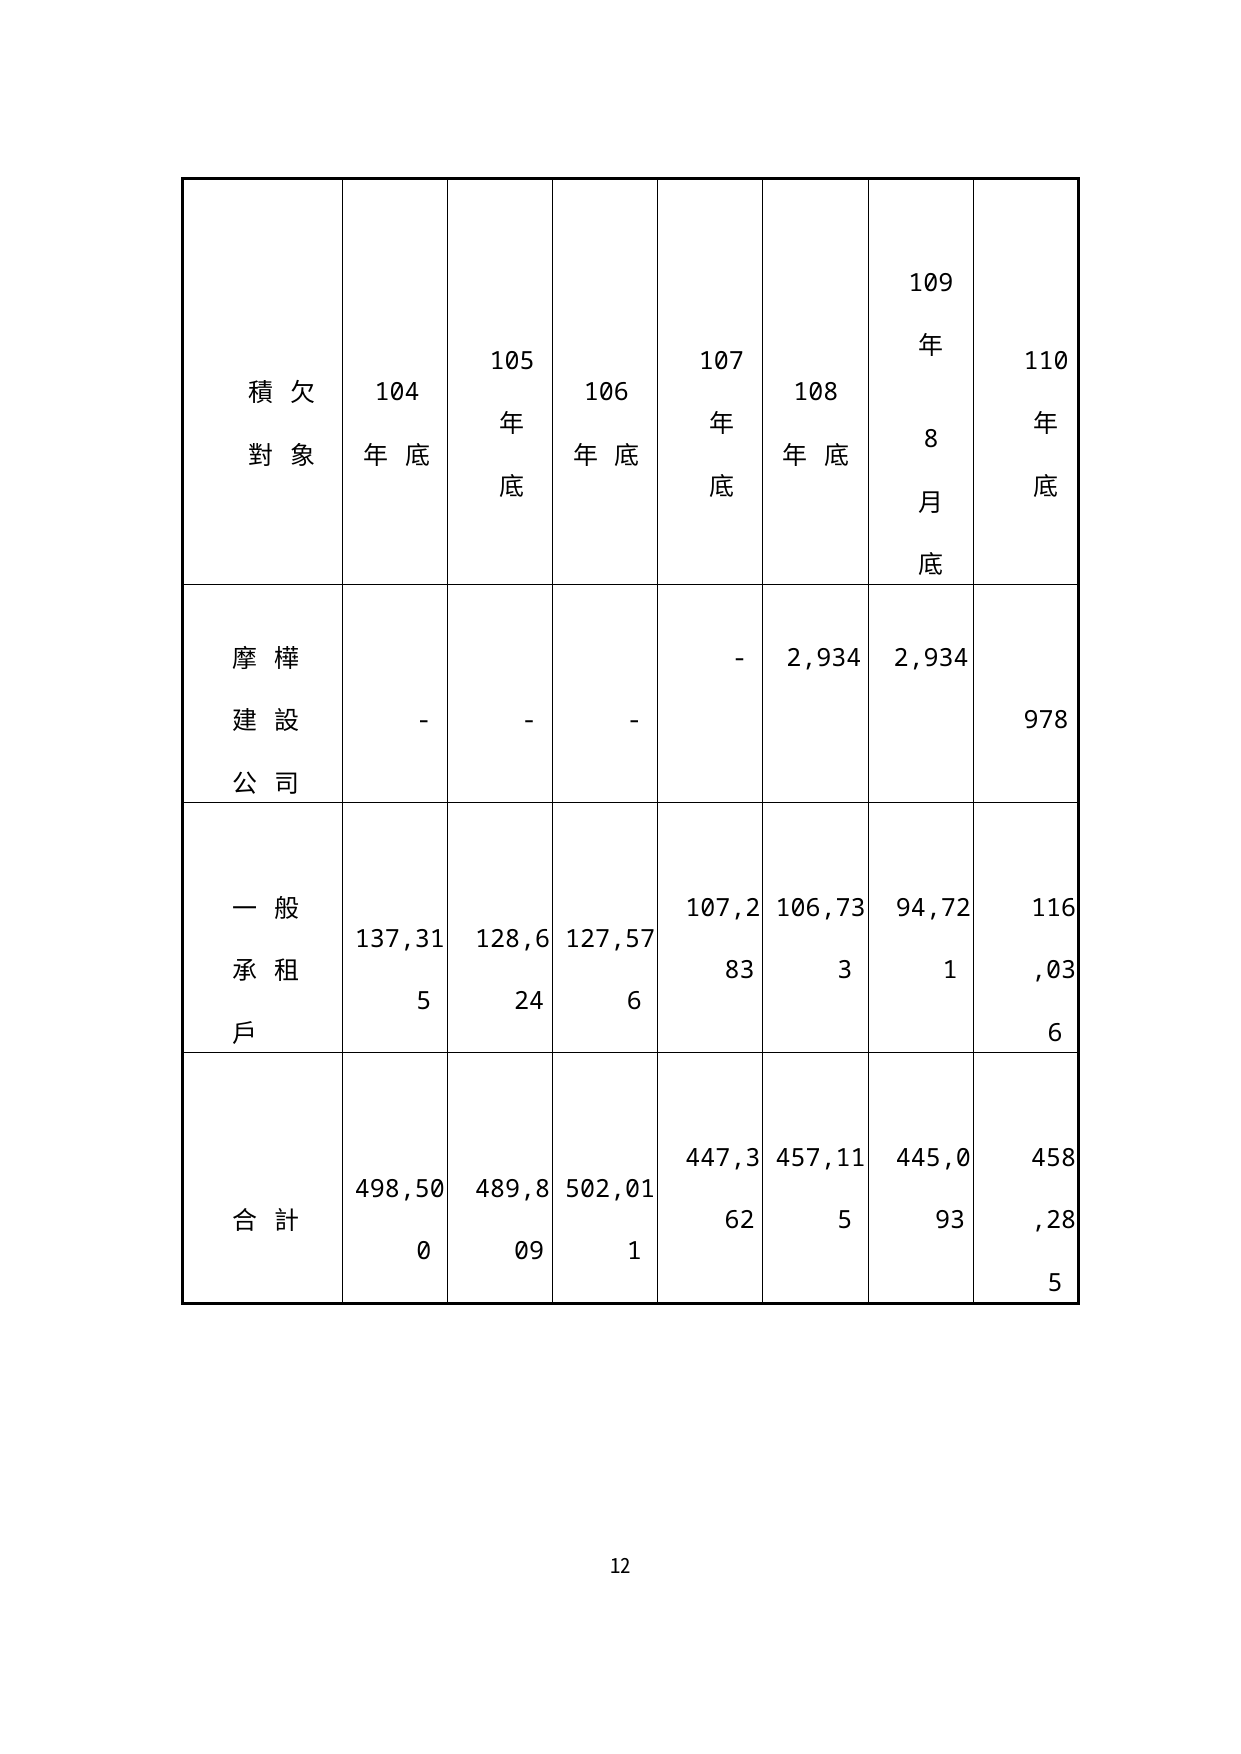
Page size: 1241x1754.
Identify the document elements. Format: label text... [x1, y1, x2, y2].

table_cell 137,315 [343, 803, 447, 1052]
table_cell 116,036 [974, 803, 1077, 1052]
table_header 104年底 [343, 180, 447, 583]
table_header 109年 8月底 [869, 180, 973, 583]
table_cell - [448, 585, 552, 802]
table_cell 128,624 [448, 803, 552, 1052]
table_cell 摩樺建設公司 [184, 585, 342, 802]
table_header 105年底 [448, 180, 552, 583]
table_header 107年底 [658, 180, 762, 583]
table_cell 498,500 [343, 1053, 447, 1302]
table_cell 978 [974, 585, 1077, 802]
table_cell 445,093 [869, 1053, 973, 1302]
table_cell 502,011 [553, 1053, 657, 1302]
table_cell 94,721 [869, 803, 973, 1052]
table_header 108年底 [763, 180, 868, 583]
table_cell 2,934 [763, 585, 868, 802]
table_header 110年底 [974, 180, 1077, 583]
table_cell 489,809 [448, 1053, 552, 1302]
table_cell 106,733 [763, 803, 868, 1052]
table_cell 458,285 [974, 1053, 1077, 1302]
table_cell 447,362 [658, 1053, 762, 1302]
table_cell 107,283 [658, 803, 762, 1052]
table_cell 合計 [184, 1053, 342, 1302]
table_cell 127,576 [553, 803, 657, 1052]
table_cell - [553, 585, 657, 802]
table_cell 457,115 [763, 1053, 868, 1302]
table_header 積欠對象 [184, 180, 342, 583]
table_cell - [343, 585, 447, 802]
table_cell 2,934 [869, 585, 973, 802]
table_cell - [658, 585, 762, 802]
table_header 106年底 [553, 180, 657, 583]
table_cell 一般承租戶 [184, 803, 342, 1052]
